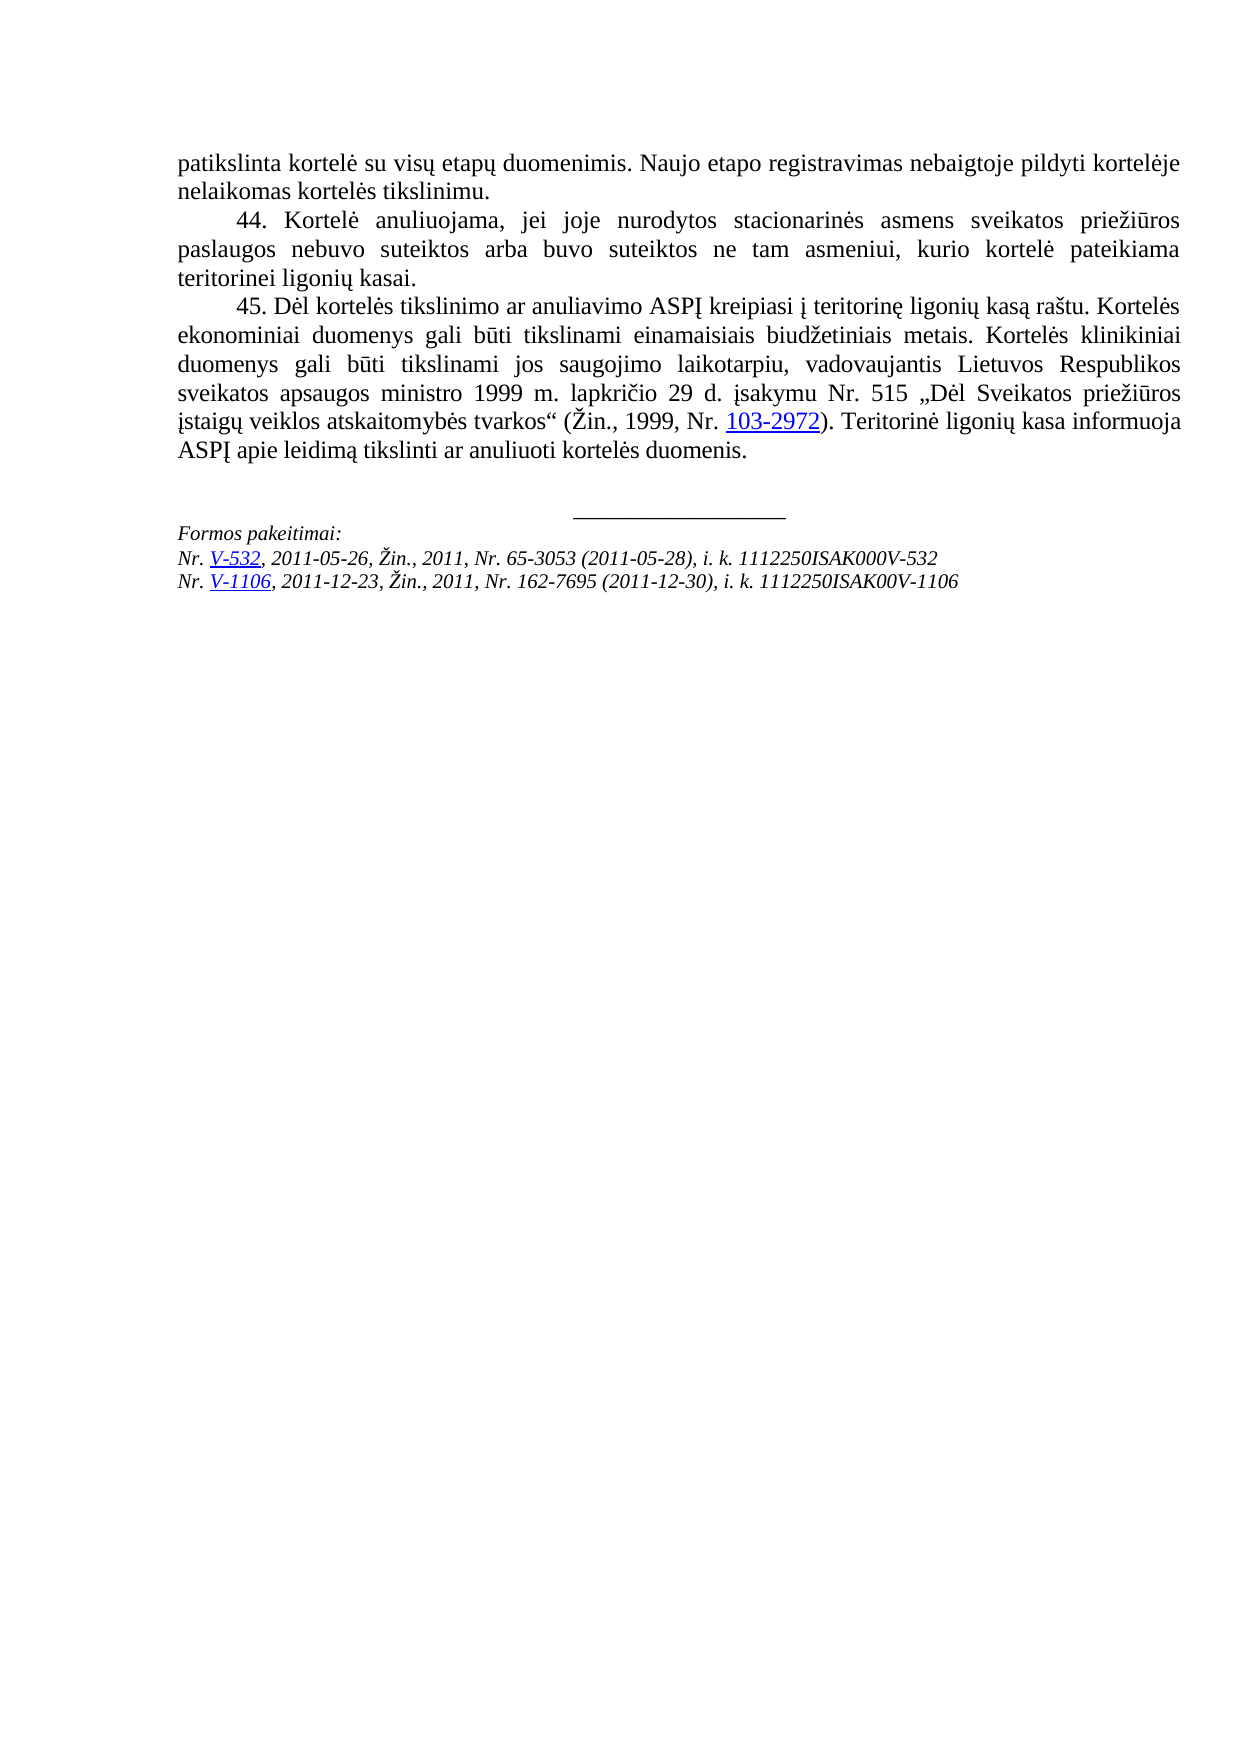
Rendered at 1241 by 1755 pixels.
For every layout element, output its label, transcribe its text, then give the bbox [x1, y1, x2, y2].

text Formos pakeitimai: [177, 521, 1181, 545]
text Nr. V-1106, 2011-12-23, Žin., 2011, Nr. 162-7695 (2011-12-30), i. k. 1112250ISAK00V-1106 [177, 569, 1181, 593]
text _________________ [177, 493, 1181, 521]
text Nr. V-532, 2011-05-26, Žin., 2011, Nr. 65-3053 (2011-05-28), i. k. 1112250ISAK000V-532 [177, 545, 1181, 569]
text 44. Kortelė anuliuojama, jei joje nurodytos stacionarinės asmens sveikatos priežiūros paslaugos nebuvo suteiktos arba buvo suteiktos ne tam asmeniui, kurio kortelė pateikiama teritorinei ligonių kasai. [177, 205, 1181, 291]
text patikslinta kortelė su visų etapų duomenimis. Naujo etapo registravimas nebaigtoje pildyti kortelėje nelaikomas kortelės tikslinimu. [177, 148, 1181, 205]
text 45. Dėl kortelės tikslinimo ar anuliavimo ASPĮ kreipiasi į teritorinę ligonių kasą raštu. Kortelės ekonominiai duomenys gali būti tikslinami einamaisiais biudžetiniais metais. Kortelės klinikiniai duomenys gali būti tikslinami jos saugojimo laikotarpiu, vadovaujantis Lietuvos Respublikos sveikatos apsaugos ministro 1999 m. lapkričio 29 d. įsakymu Nr. 515 „Dėl Sveikatos priežiūros įstaigų veiklos atskaitomybės tvarkos“ (Žin., 1999, Nr. 103-2972). Teritorinė ligonių kasa informuoja ASPĮ apie leidimą tikslinti ar anuliuoti kortelės duomenis. [177, 291, 1181, 464]
